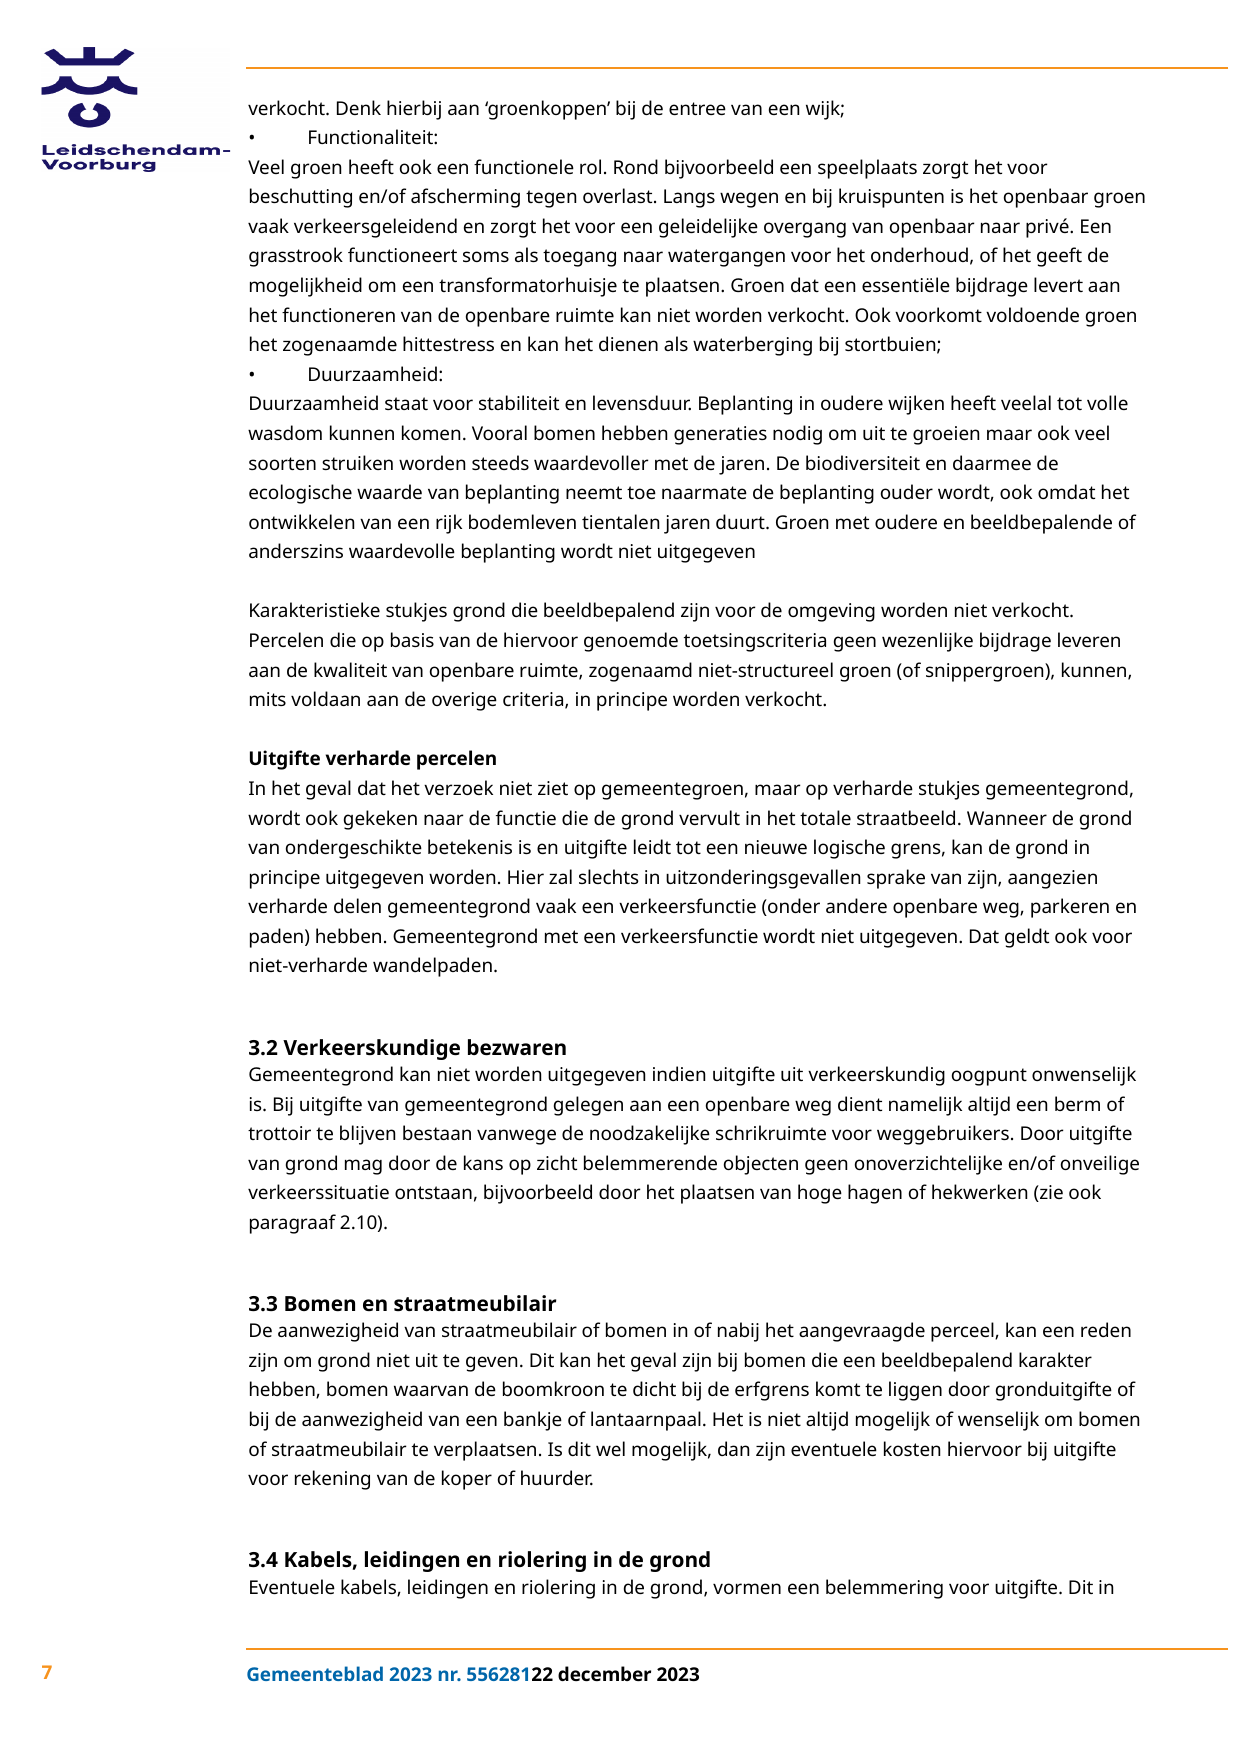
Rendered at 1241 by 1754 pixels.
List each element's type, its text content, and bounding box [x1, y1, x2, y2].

text Veel groen heeft ook een functionele rol. Rond bijvoorbeeld een speelplaats zorgt het voor beschutting en/of afscherming tegen overlast. Langs wegen en bij kruispunten is het openbaar groen vaak verkeersgeleidend en zorgt het voor een geleidelijke overgang van openbaar naar privé. Een grasstrook functioneert soms als toegang naar watergangen voor het onderhoud, of het geeft de mogelijkheid om een transformatorhuisje te plaatsen. Groen dat een essentiële bijdrage levert aan het functioneren van de openbare ruimte kan niet worden verkocht. Ook voorkomt voldoende groen het zogenaamde hittestress en kan het dienen als waterberging bij stortbuien; [248, 154, 1152, 357]
list Duurzaamheid: [248, 361, 1152, 387]
text 3.3 Bomen en straatmeubilair [248, 1289, 1152, 1317]
list Functionaliteit: [248, 124, 1152, 150]
text Eventuele kabels, leidingen en riolering in de grond, vormen een belemmering voor uitgifte. Dit in [248, 1574, 1152, 1599]
picture [41, 47, 231, 172]
text 3.4 Kabels, leidingen en riolering in de grond [248, 1545, 1152, 1574]
text In het geval dat het verzoek niet ziet op gemeentegroen, maar op verharde stukjes gemeentegrond, wordt ook gekeken naar de functie die de grond vervult in het totale straatbeeld. Wanneer de grond van ondergeschikte betekenis is en uitgifte leidt tot een nieuwe logische grens, kan de grond in principe uitgegeven worden. Hier zal slechts in uitzonderingsgevallen sprake van zijn, aangezien verharde delen gemeentegrond vaak een verkeersfunctie (onder andere openbare weg, parkeren en paden) hebben. Gemeentegrond met een verkeersfunctie wordt niet uitgegeven. Dat geldt ook voor niet-verharde wandelpaden. [248, 775, 1152, 978]
text Karakteristieke stukjes grond die beeldbepalend zijn voor de omgeving worden niet verkocht. Percelen die op basis van de hiervoor genoemde toetsingscriteria geen wezenlijke bijdrage leveren aan de kwaliteit van openbare ruimte, zogenaamd niet-structureel groen (of snippergroen), kunnen, mits voldaan aan de overige criteria, in principe worden verkocht. [248, 598, 1152, 712]
text Duurzaamheid staat voor stabiliteit en levensduur. Beplanting in oudere wijken heeft veelal tot volle wasdom kunnen komen. Vooral bomen hebben generaties nodig om uit te groeien maar ook veel soorten struiken worden steeds waardevoller met de jaren. De biodiversiteit en daarmee de ecologische waarde van beplanting neemt toe naarmate de beplanting ouder wordt, ook omdat het ontwikkelen van een rijk bodemleven tientalen jaren duurt. Groen met oudere en beeldbepalende of anderszins waardevolle beplanting wordt niet uitgegeven [248, 391, 1152, 564]
text 3.2 Verkeerskundige bezwaren [248, 1033, 1152, 1061]
text Gemeentegrond kan niet worden uitgegeven indien uitgifte uit verkeerskundig oogpunt onwenselijk is. Bij uitgifte van gemeentegrond gelegen aan een openbare weg dient namelijk altijd een berm of trottoir te blijven bestaan vanwege de noodzakelijke schrikruimte voor weggebruikers. Door uitgifte van grond mag door de kans op zicht belemmerende objecten geen onoverzichtelijke en/of onveilige verkeerssituatie ontstaan, bijvoorbeeld door het plaatsen van hoge hagen of hekwerken (zie ook paragraaf 2.10). [248, 1061, 1152, 1235]
text verkocht. Denk hierbij aan ‘groenkoppen’ bij de entree van een wijk; [248, 95, 1152, 121]
text De aanwezigheid van straatmeubilair of bomen in of nabij het aangevraagde perceel, kan een reden zijn om grond niet uit te geven. Dit kan het geval zijn bij bomen die een beeldbepalend karakter hebben, bomen waarvan de boomkroon te dicht bij de erfgrens komt te liggen door gronduitgifte of bij de aanwezigheid van een bankje of lantaarnpaal. Het is niet altijd mogelijk of wenselijk om bomen of straatmeubilair te verplaatsen. Is dit wel mogelijk, dan zijn eventuele kosten hiervoor bij uitgifte voor rekening van de koper of huurder. [248, 1317, 1152, 1491]
text Uitgifte verharde percelen [248, 746, 1152, 771]
